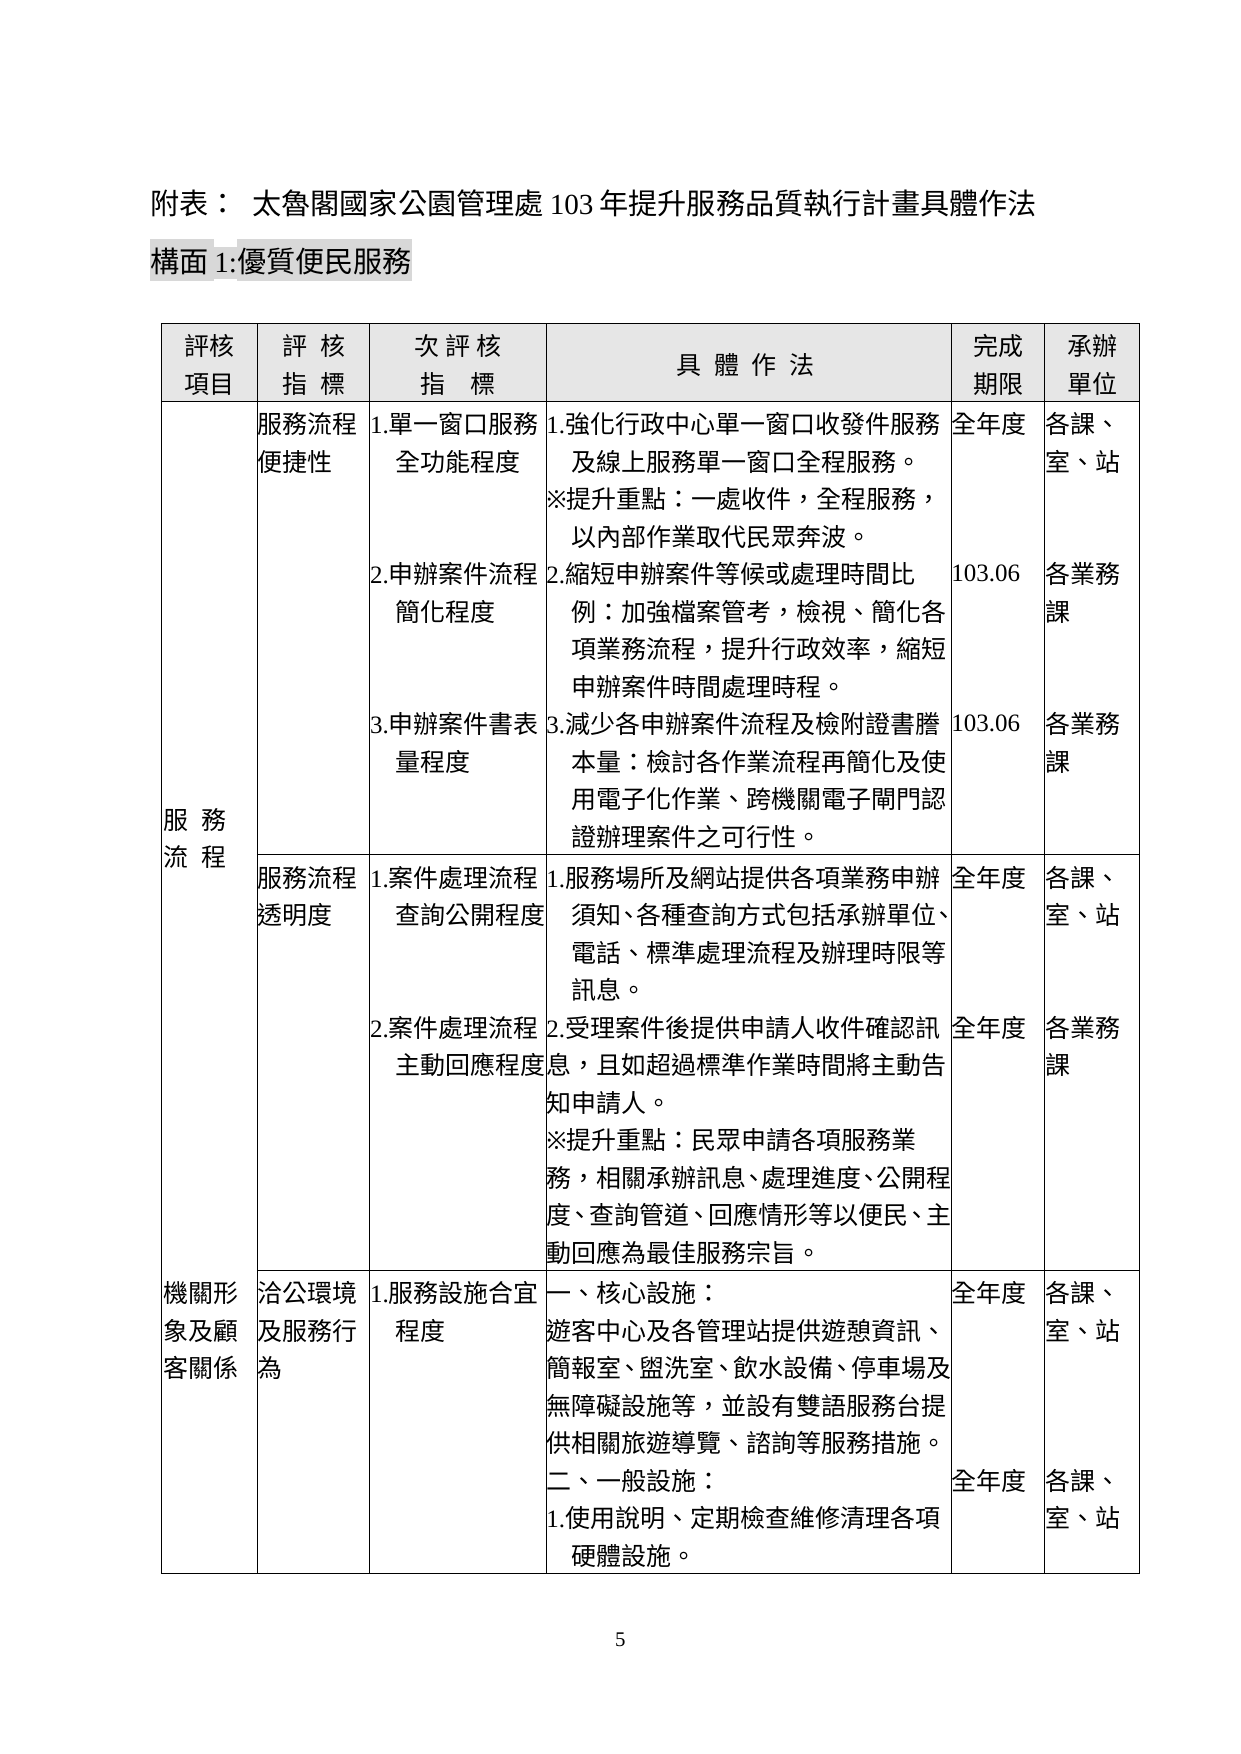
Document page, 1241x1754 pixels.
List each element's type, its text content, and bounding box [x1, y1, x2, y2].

table_cell 各課、室、站 各業務課 [1045, 855, 1139, 1270]
table_cell 1.強化行政中心單一窗口收發件服務及線上服務單一窗口全程服務。 ※提升重點：一處收件，全程服務，以內部作業取代民眾奔波。 2.縮短申辦案件等候或處理時間比例：加強檔案管考，檢視、簡化各項業務流程，提升行政效率，縮短申辦案件時間處理時程。 3.減少各申辦案件流程及檢附證書謄本量：檢討各作業流程再簡化及使用電子化作業、跨機關電子閘門認證辦理案件之可行性。 [547, 402, 951, 854]
table_cell 洽公環境 及服務行 為 [258, 1271, 369, 1573]
table_header 評核 項目 [162, 324, 257, 401]
table_header 次 評 核 指 標 [370, 324, 546, 401]
table_cell 服務流程透明度 [258, 855, 369, 1270]
table_header 評 核 指 標 [258, 324, 369, 401]
table_cell 各課、室、站 各業務課 各業務課 [1045, 402, 1139, 854]
table_cell 全年度 全年度 [952, 855, 1044, 1270]
text 附表： 太魯閣國家公園管理處103年提升服務品質執行計畫具體作法 [150, 164, 1090, 239]
table_cell 機關形象及顧客關係 [162, 1270, 257, 1573]
text 構面1:優質便民服務 [150, 239, 1090, 281]
table_cell 全年度 全年度 [952, 1271, 1044, 1573]
table_cell 1.服務場所及網站提供各項業務申辦須知、各種查詢方式包括承辦單位、電話、標準處理流程及辦理時限等訊息。 2.受理案件後提供申請人收件確認訊息，且如超過標準作業時間將主動告知申請人。 ※提升重點：民眾申請各項服務業務，相關承辦訊息、處理進度、公開程度、查詢管道、回應情形等以便民、主動回應為最佳服務宗旨。 [547, 855, 951, 1270]
table_cell 1.服務設施合宜程度 [370, 1271, 546, 1573]
table_cell 1.單一窗口服務全功能程度 2.申辦案件流程簡化程度 3.申辦案件書表量程度 [370, 402, 546, 854]
table_cell 各課、室、站 各課、室、站 [1045, 1271, 1139, 1573]
table_cell 一、核心設施： 遊客中心及各管理站提供遊憩資訊、簡報室、盥洗室、飲水設備、停車場及無障礙設施等，並設有雙語服務台提供相關旅遊導覽、諮詢等服務措施。 二、一般設施： 1.使用說明、定期檢查維修清理各項硬體設施。 [547, 1271, 951, 1573]
table_cell 全年度 103.06 103.06 [952, 402, 1044, 854]
table_header 具 體 作 法 [547, 324, 951, 401]
table_cell 服 務 流 程 [162, 402, 257, 1270]
table_header 完成 期限 [952, 324, 1044, 401]
table_header 承辦 單位 [1045, 324, 1139, 401]
table_cell 1.案件處理流程查詢公開程度 2.案件處理流程主動回應程度 [370, 855, 546, 1270]
table_cell 服務流程便捷性 [258, 402, 369, 854]
